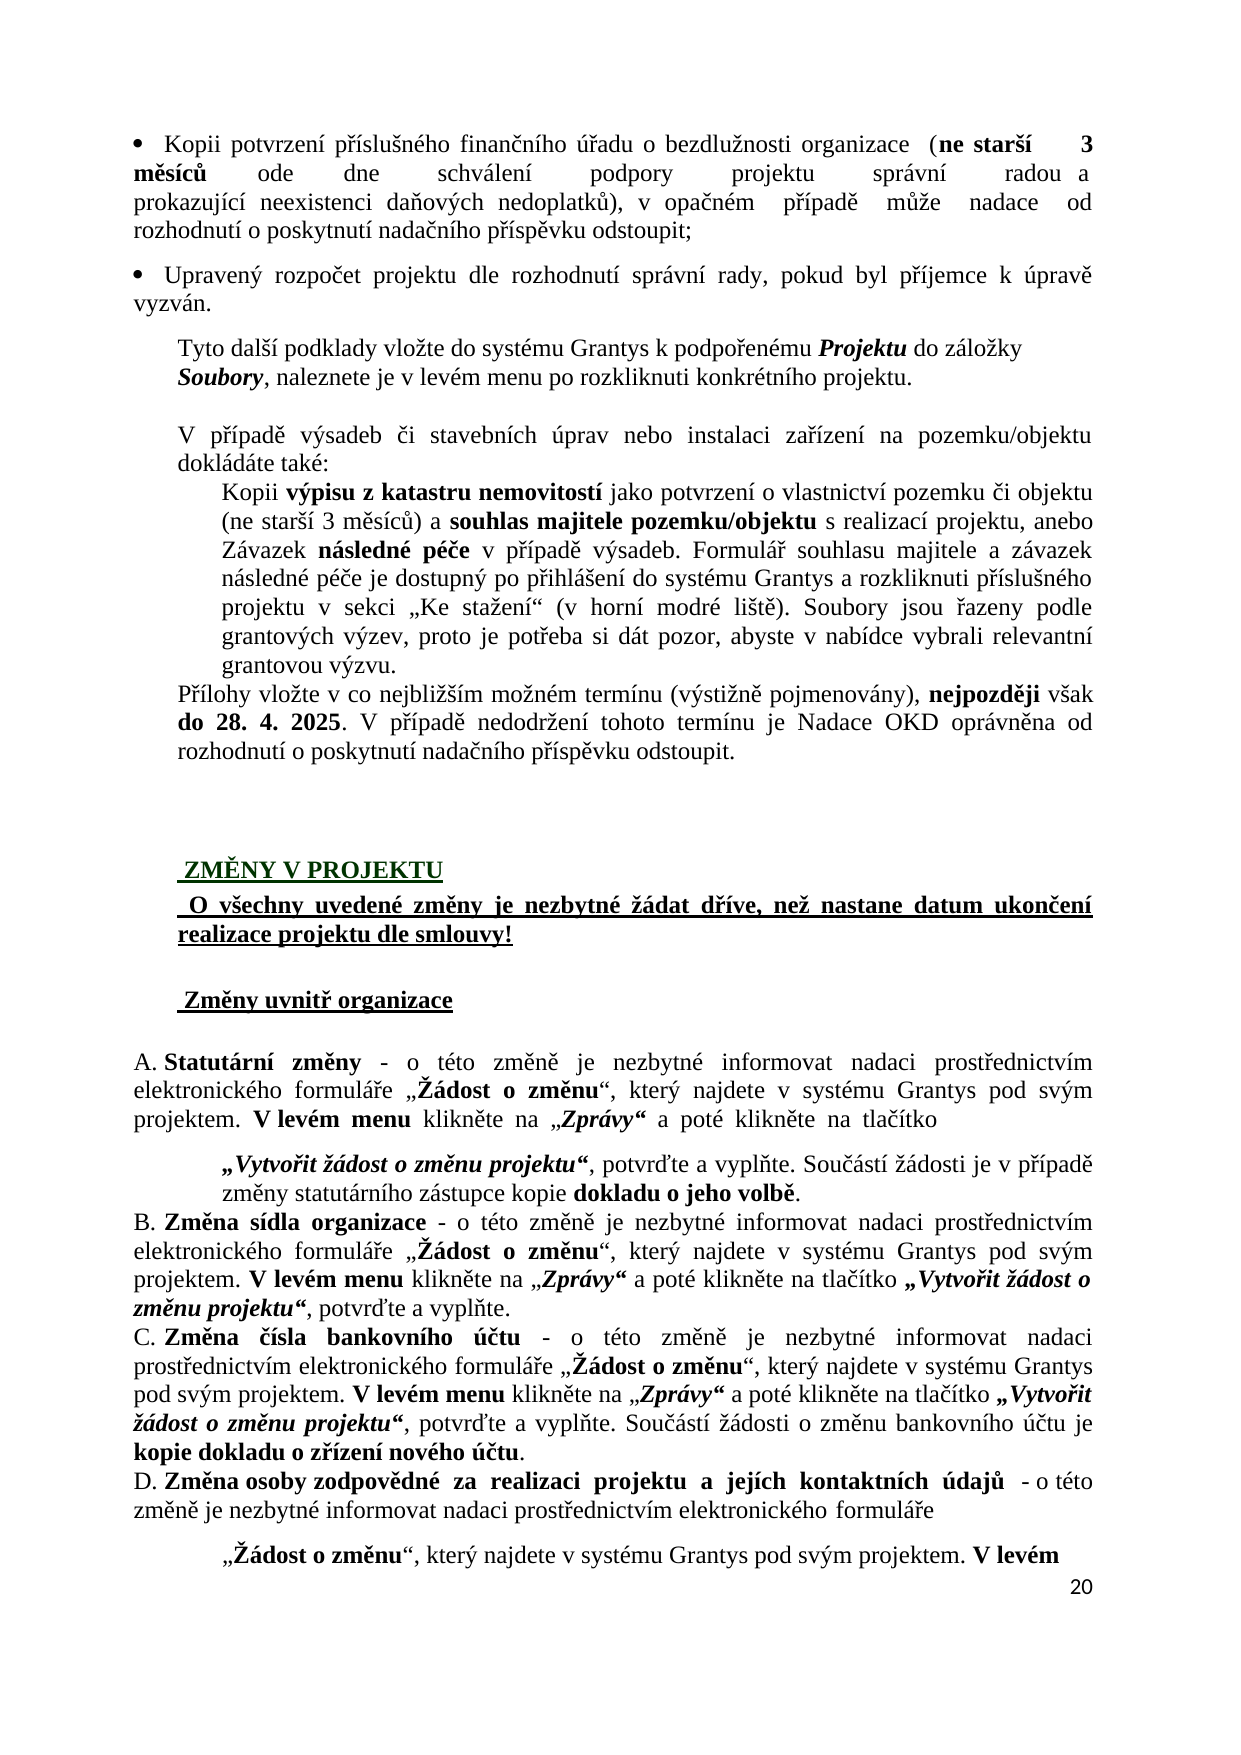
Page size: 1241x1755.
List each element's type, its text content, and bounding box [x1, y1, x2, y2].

list Změna osoby zodpovědné za realizaci projektu a jejích kontaktních údajů - o této změně je nezbytné informovat nadaci prostřednictvím elektronického formuláře [133, 1466, 1093, 1523]
text Přílohy vložte v co nejbližším možném termínu (výstižně pojmenovány), nejpozději však do 28. 4. 2025. V případě nedodržení tohoto termínu je Nadace OKD oprávněna od rozhodnutí o poskytnutí nadačního příspěvku odstoupit. [177, 679, 1093, 765]
list Změna čísla bankovního účtu - o této změně je nezbytné informovat nadaci prostřednictvím elektronického formuláře „Žádost o změnu“, který najdete v systému Grantys pod svým projektem. V levém menu klikněte na „Zprávy“ a poté klikněte na tlačítko „Vytvořit žádost o změnu projektu“, potvrďte a vyplňte. Součástí žádosti o změnu bankovního účtu je kopie dokladu o zřízení nového účtu. [133, 1322, 1093, 1466]
text Změny uvnitř organizace [177, 985, 1153, 1014]
text Tyto další podklady vložte do systému Grantys k podpořenému Projektu do záložky [177, 333, 1153, 362]
text V případě výsadeb či stavebních úprav nebo instalaci zařízení na pozemku/objektu dokládáte také: [177, 420, 1093, 477]
list Kopii potvrzení příslušného finančního úřadu o bezdlužnosti organizace (ne starší 3 měsíců ode dne schválení podpory projektu správní radou a prokazující neexistenci daňových nedoplatků), v opačném případě může nadace od rozhodnutí o poskytnutí nadačního příspěvku odstoupit; [133, 129, 1094, 244]
list Statutární změny - o této změně je nezbytné informovat nadaci prostřednictvím elektronického formuláře „Žádost o změnu“, který najdete v systému Grantys pod svým projektem. V levém menu klikněte na „Zprávy“ a poté klikněte na tlačítko [133, 1047, 1093, 1133]
text realizace projektu dle smlouvy! [177, 918, 1093, 947]
text „Vytvořit žádost o změnu projektu“, potvrďte a vyplňte. Součástí žádosti je v případě změny statutárního zástupce kopie dokladu o jeho volbě. [222, 1149, 1094, 1207]
text „Žádost o změnu“, který najdete v systému Grantys pod svým projektem. V levém [222, 1540, 1153, 1569]
list Změna sídla organizace - o této změně je nezbytné informovat nadaci prostřednictvím elektronického formuláře „Žádost o změnu“, který najdete v systému Grantys pod svým projektem. V levém menu klikněte na „Zprávy“ a poté klikněte na tlačítko „Vytvořit žádost o změnu projektu“, potvrďte a vyplňte. [133, 1207, 1093, 1322]
text ZMĚNY V PROJEKTU [177, 855, 1153, 884]
text Soubory, naleznete je v levém menu po rozkliknuti konkrétního projektu. [177, 362, 1153, 391]
list Upravený rozpočet projektu dle rozhodnutí správní rady, pokud byl příjemce k úpravě vyzván. [133, 261, 1093, 317]
text Kopii výpisu z katastru nemovitostí jako potvrzení o vlastnictví pozemku či objektu (ne starší 3 měsíců) a souhlas majitele pozemku/objektu s realizací projektu, anebo Závazek následné péče v případě výsadeb. Formulář souhlasu majitele a závazek následné péče je dostupný po přihlášení do systému Grantys a rozkliknuti příslušného projektu v sekci „Ke stažení“ (v horní modré liště). Soubory jsou řazeny podle grantových výzev, proto je potřeba si dát pozor, abyste v nabídce vybrali relevantní grantovou výzvu. [221, 477, 1093, 678]
text O všechny uvedené změny je nezbytné žádat dříve, než nastane datum ukončení [177, 890, 1093, 915]
